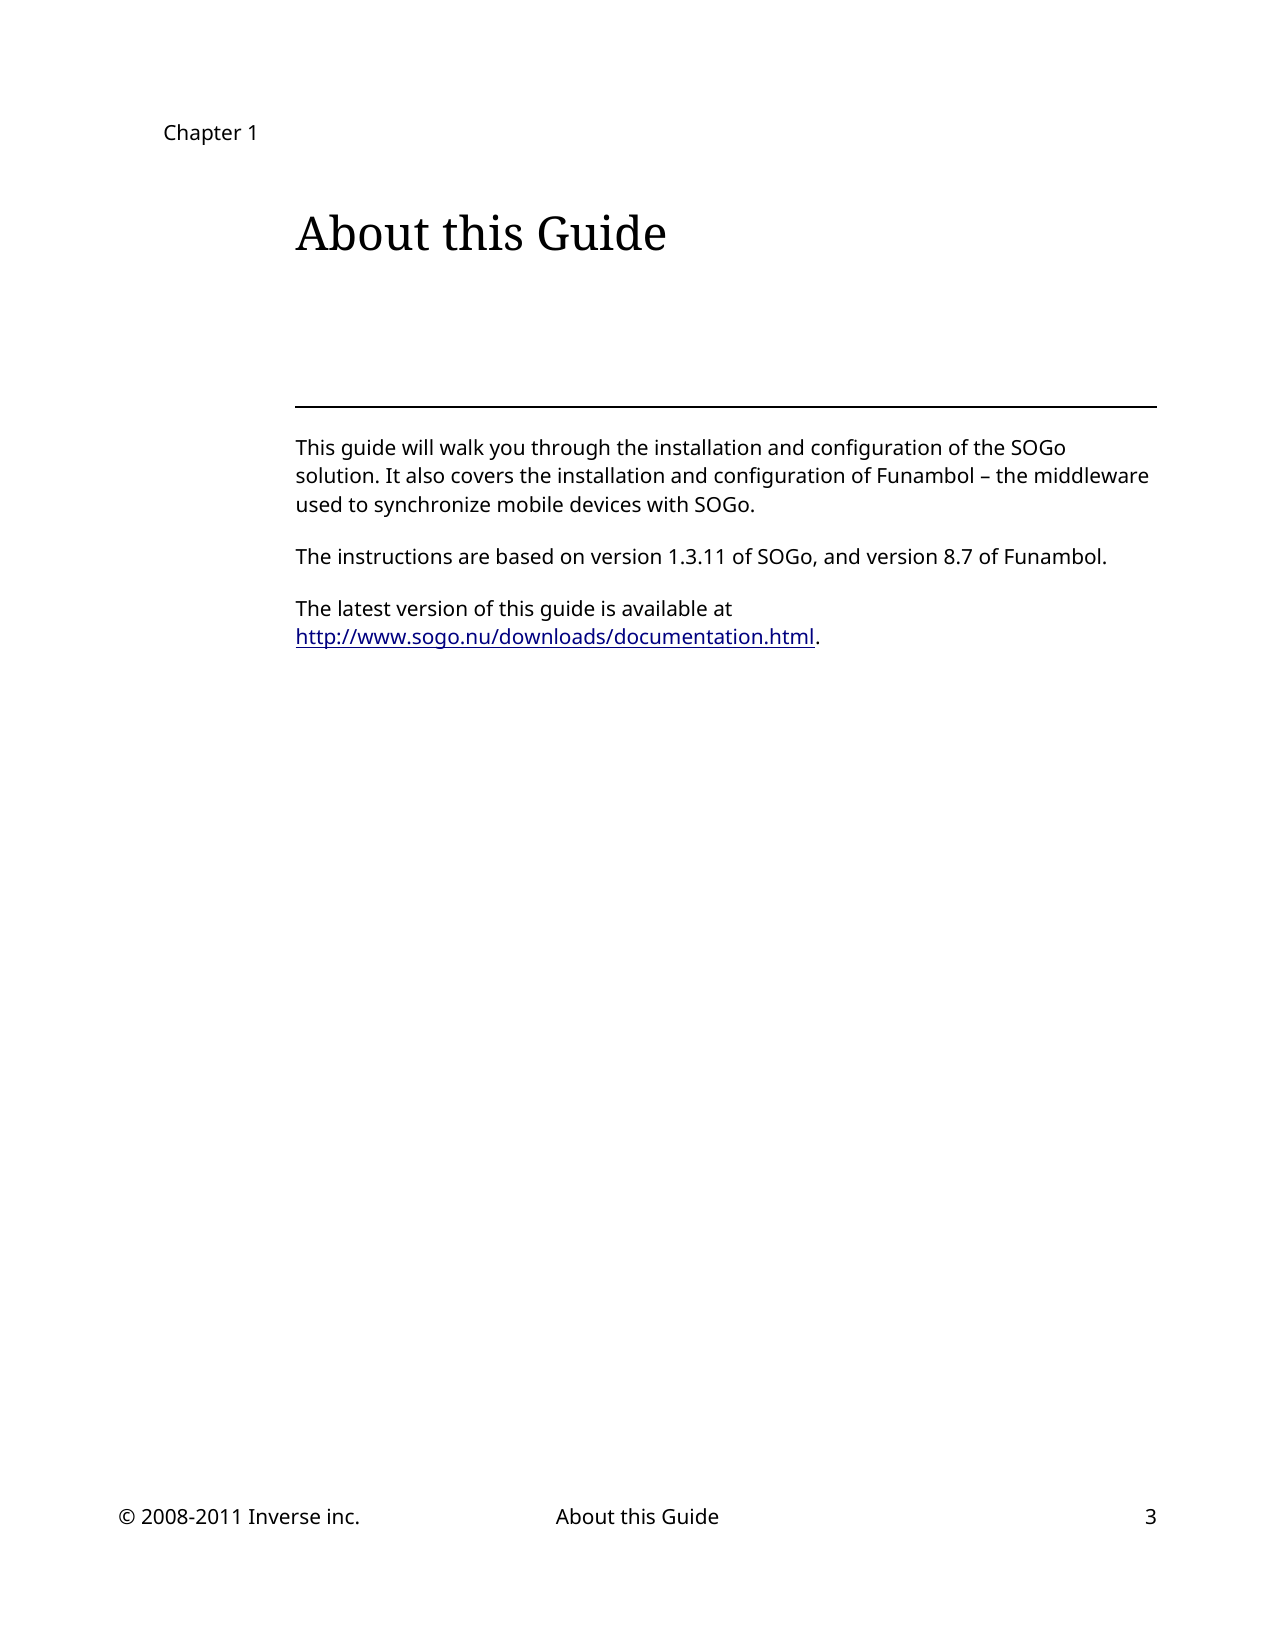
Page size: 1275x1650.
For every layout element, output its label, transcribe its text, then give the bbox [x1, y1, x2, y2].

subtitle About this Guide [295, 201, 1157, 406]
text The instructions are based on version 1.3.11 of SOGo, and version 8.7 of Funambol. [295, 542, 1157, 570]
text The latest version of this guide is available at http://www.sogo.nu/downloads/documentation.html. [295, 594, 1157, 651]
text This guide will walk you through the installation and configuration of the SOGo solution. It also covers the installation and configuration of Funambol – the middleware used to synchronize mobile devices with SOGo. [295, 433, 1157, 518]
